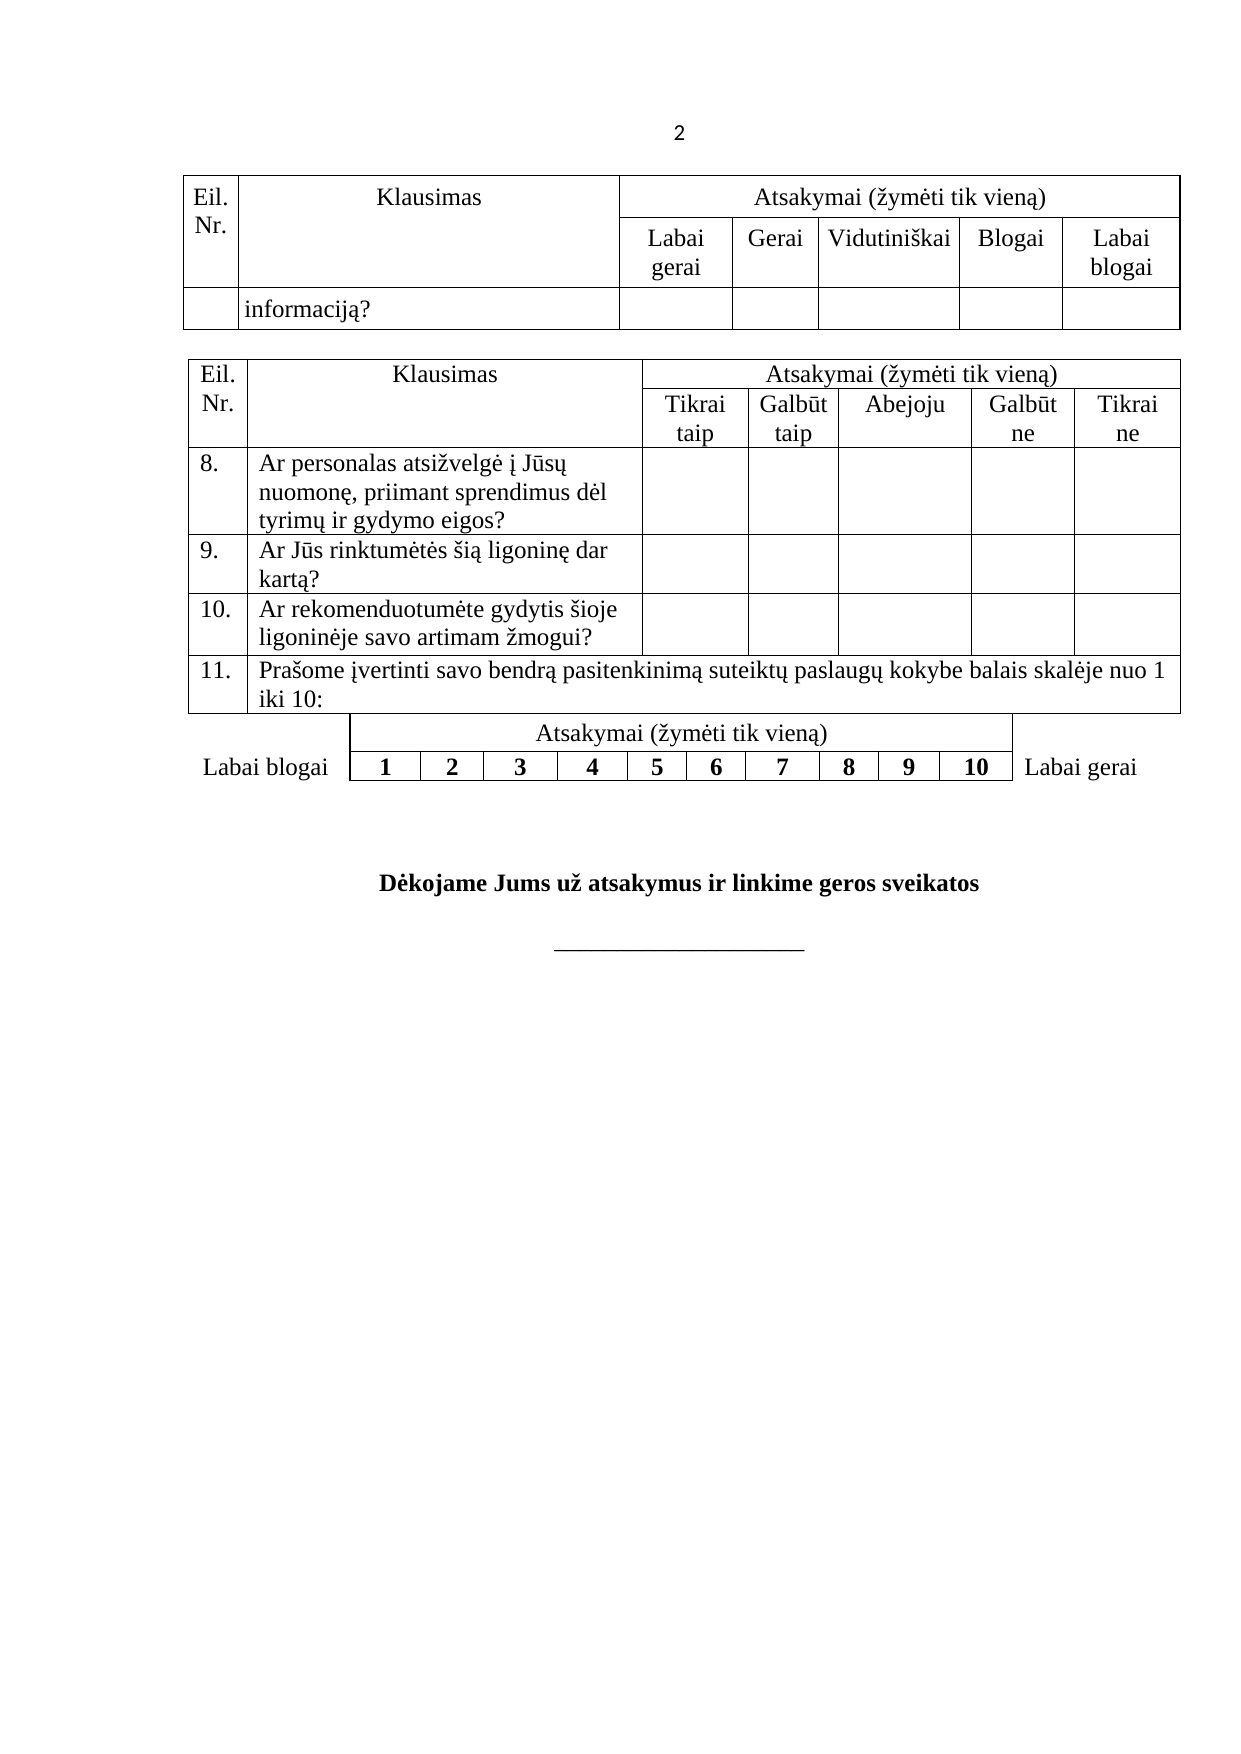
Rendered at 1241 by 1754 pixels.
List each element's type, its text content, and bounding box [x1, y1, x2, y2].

table_cell 9. [189, 535, 247, 593]
table_header Klausimas [239, 176, 619, 287]
table_cell [1075, 448, 1180, 534]
table_cell [643, 594, 748, 654]
table_cell 4 [558, 752, 627, 780]
table_cell [1063, 288, 1179, 329]
table_cell Labai gerai [620, 218, 732, 287]
table_cell Galbūt ne [972, 389, 1074, 447]
table_cell Tikrai taip [643, 389, 748, 447]
table_cell Galbūt taip [749, 389, 838, 447]
table_header [1181, 359, 1240, 388]
table_cell [749, 448, 838, 534]
table_cell 10. [189, 594, 247, 654]
table_cell 8 [820, 752, 878, 780]
table_cell [972, 535, 1074, 593]
table_cell [749, 535, 838, 593]
table_header Klausimas [248, 360, 642, 447]
table_cell [1181, 534, 1240, 593]
table_header Atsakymai (žymėti tik vieną) [620, 176, 1179, 217]
table_cell 8. [189, 448, 247, 534]
table_cell Atsakymai (žymėti tik vieną) [351, 714, 1012, 751]
table_cell [1075, 535, 1180, 593]
table_cell [620, 288, 732, 329]
table_cell Ar personalas atsižvelgė į Jūsų nuomonę, priimant sprendimus dėl tyrimų ir gydymo eigos? [248, 448, 642, 534]
table_cell 1 [351, 752, 420, 780]
table_cell [1181, 593, 1240, 654]
table_cell [972, 594, 1074, 654]
table_header Atsakymai (žymėti tik vieną) [643, 360, 1180, 388]
table_cell informaciją? [239, 288, 619, 329]
table_cell 7 [746, 752, 819, 780]
text Dėkojame Jums už atsakymus ir linkime geros sveikatos [177, 868, 1181, 896]
table_cell [191, 714, 349, 751]
table_cell [1181, 388, 1240, 447]
table_cell Ar rekomenduotumėte gydytis šioje ligoninėje savo artimam žmogui? [248, 594, 642, 654]
table_cell [643, 535, 748, 593]
table_cell 5 [628, 752, 686, 780]
table_cell Blogai [960, 218, 1062, 287]
table_cell [1075, 594, 1180, 654]
table_cell Labai gerai [1013, 751, 1240, 780]
table_header Eil. Nr. [184, 176, 238, 287]
table_cell [960, 288, 1062, 329]
table_cell Prašome įvertinti savo bendrą pasitenkinimą suteiktų paslaugų kokybe balais skalėje nuo 1 iki 10: [248, 656, 1180, 713]
table_cell [819, 288, 959, 329]
table_cell [749, 594, 838, 654]
table_header Eil. Nr. [189, 360, 247, 447]
table_cell 2 [421, 752, 483, 780]
table_cell Labai blogai [191, 751, 349, 780]
table_cell 11. [189, 656, 247, 713]
table_cell 6 [687, 752, 745, 780]
table_cell [839, 594, 971, 654]
table_cell [972, 448, 1074, 534]
table_cell [1181, 447, 1240, 534]
table_cell Tikrai ne [1075, 389, 1180, 447]
table_cell 9 [879, 752, 939, 780]
table_cell [733, 288, 818, 329]
table_cell Abejoju [839, 389, 971, 447]
table_cell 3 [484, 752, 557, 780]
table_cell 10 [940, 752, 1012, 780]
table_cell [839, 535, 971, 593]
table_cell [1013, 713, 1240, 751]
table_cell [839, 448, 971, 534]
table_cell [184, 288, 238, 329]
table_cell Labai blogai [1063, 218, 1179, 287]
table_cell Gerai [733, 218, 818, 287]
table_cell Ar Jūs rinktumėtės šią ligoninę dar kartą? [248, 535, 642, 593]
table_cell Vidutiniškai [819, 218, 959, 287]
text ____________________ [177, 925, 1181, 954]
table_cell [1181, 655, 1240, 713]
table_cell [643, 448, 748, 534]
